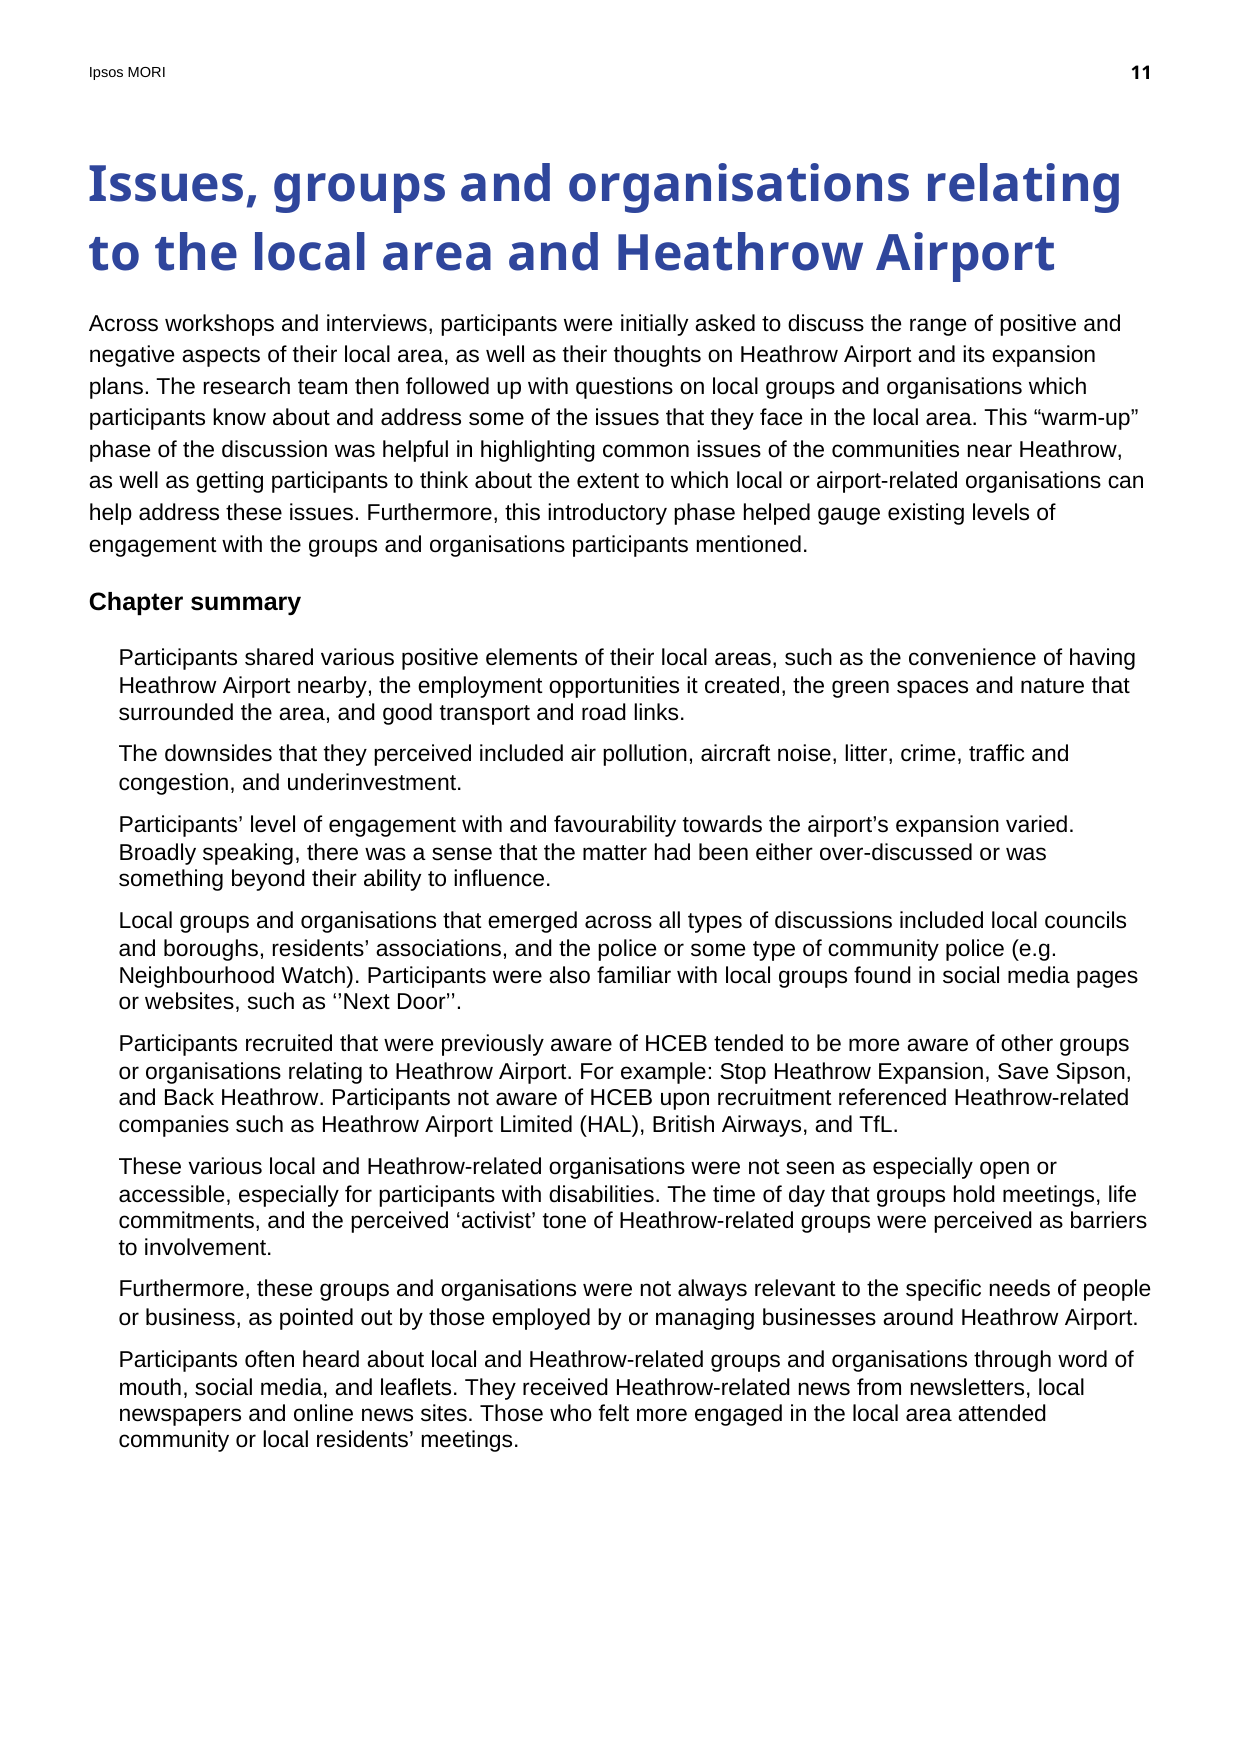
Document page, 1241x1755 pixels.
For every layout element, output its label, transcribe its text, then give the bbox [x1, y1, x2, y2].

text Across workshops and interviews, participants were initially asked to discuss the range of positive and negative aspects of their local area, as well as their thoughts on Heathrow Airport and its expansion plans. The research team then followed up with questions on local groups and organisations which participants know about and address some of the issues that they face in the local area. This “warm-up” phase of the discussion was helpful in highlighting common issues of the communities near Heathrow, as well as getting participants to think about the extent to which local or airport-related organisations can help address these issues. Furthermore, this introductory phase helped gauge existing levels of engagement with the groups and organisations participants mentioned. [89, 310, 1152, 557]
list Participants recruited that were previously aware of HCEB tended to be more aware of other groups or organisations relating to Heathrow Airport. For example: Stop Heathrow Expansion, Save Sipson, and Back Heathrow. Participants not aware of HCEB upon recruitment referenced Heathrow-related companies such as Heathrow Airport Limited (HAL), British Airways, and TfL. [89, 1027, 1152, 1137]
list Participants’ level of engagement with and favourability towards the airport’s expansion varied. Broadly speaking, there was a sense that the matter had been either over-discussed or was something beyond their ability to influence. [89, 807, 1152, 891]
list Participants shared various positive elements of their local areas, such as the convenience of having Heathrow Airport nearby, the employment opportunities it created, the green spaces and nature that surrounded the area, and good transport and road links. [89, 641, 1152, 725]
list The downsides that they perceived included air pollution, aircraft noise, litter, crime, traffic and congestion, and underinvestment. [89, 737, 1152, 795]
subtitle Issues, groups and organisations relating to the local area and Heathrow Airport [89, 148, 1152, 285]
list These various local and Heathrow-related organisations were not seen as especially open or accessible, especially for participants with disabilities. The time of day that groups hold meetings, life commitments, and the perceived ‘activist’ tone of Heathrow-related groups were perceived as barriers to involvement. [89, 1149, 1152, 1260]
list Local groups and organisations that emerged across all types of discussions included local councils and boroughs, residents’ associations, and the police or some type of community police (e.g. Neighbourhood Watch). Participants were also familiar with local groups found in social media pages or websites, such as ‘’Next Door’’. [89, 904, 1152, 1014]
subtitle Chapter summary [89, 587, 1152, 616]
list Furthermore, these groups and organisations were not always relevant to the specific needs of people or business, as pointed out by those employed by or managing businesses around Heathrow Airport. [89, 1272, 1152, 1330]
list Participants often heard about local and Heathrow-related groups and organisations through word of mouth, social media, and leaflets. They received Heathrow-related news from newsletters, local newspapers and online news sites. Those who felt more engaged in the local area attended community or local residents’ meetings. [89, 1342, 1152, 1453]
